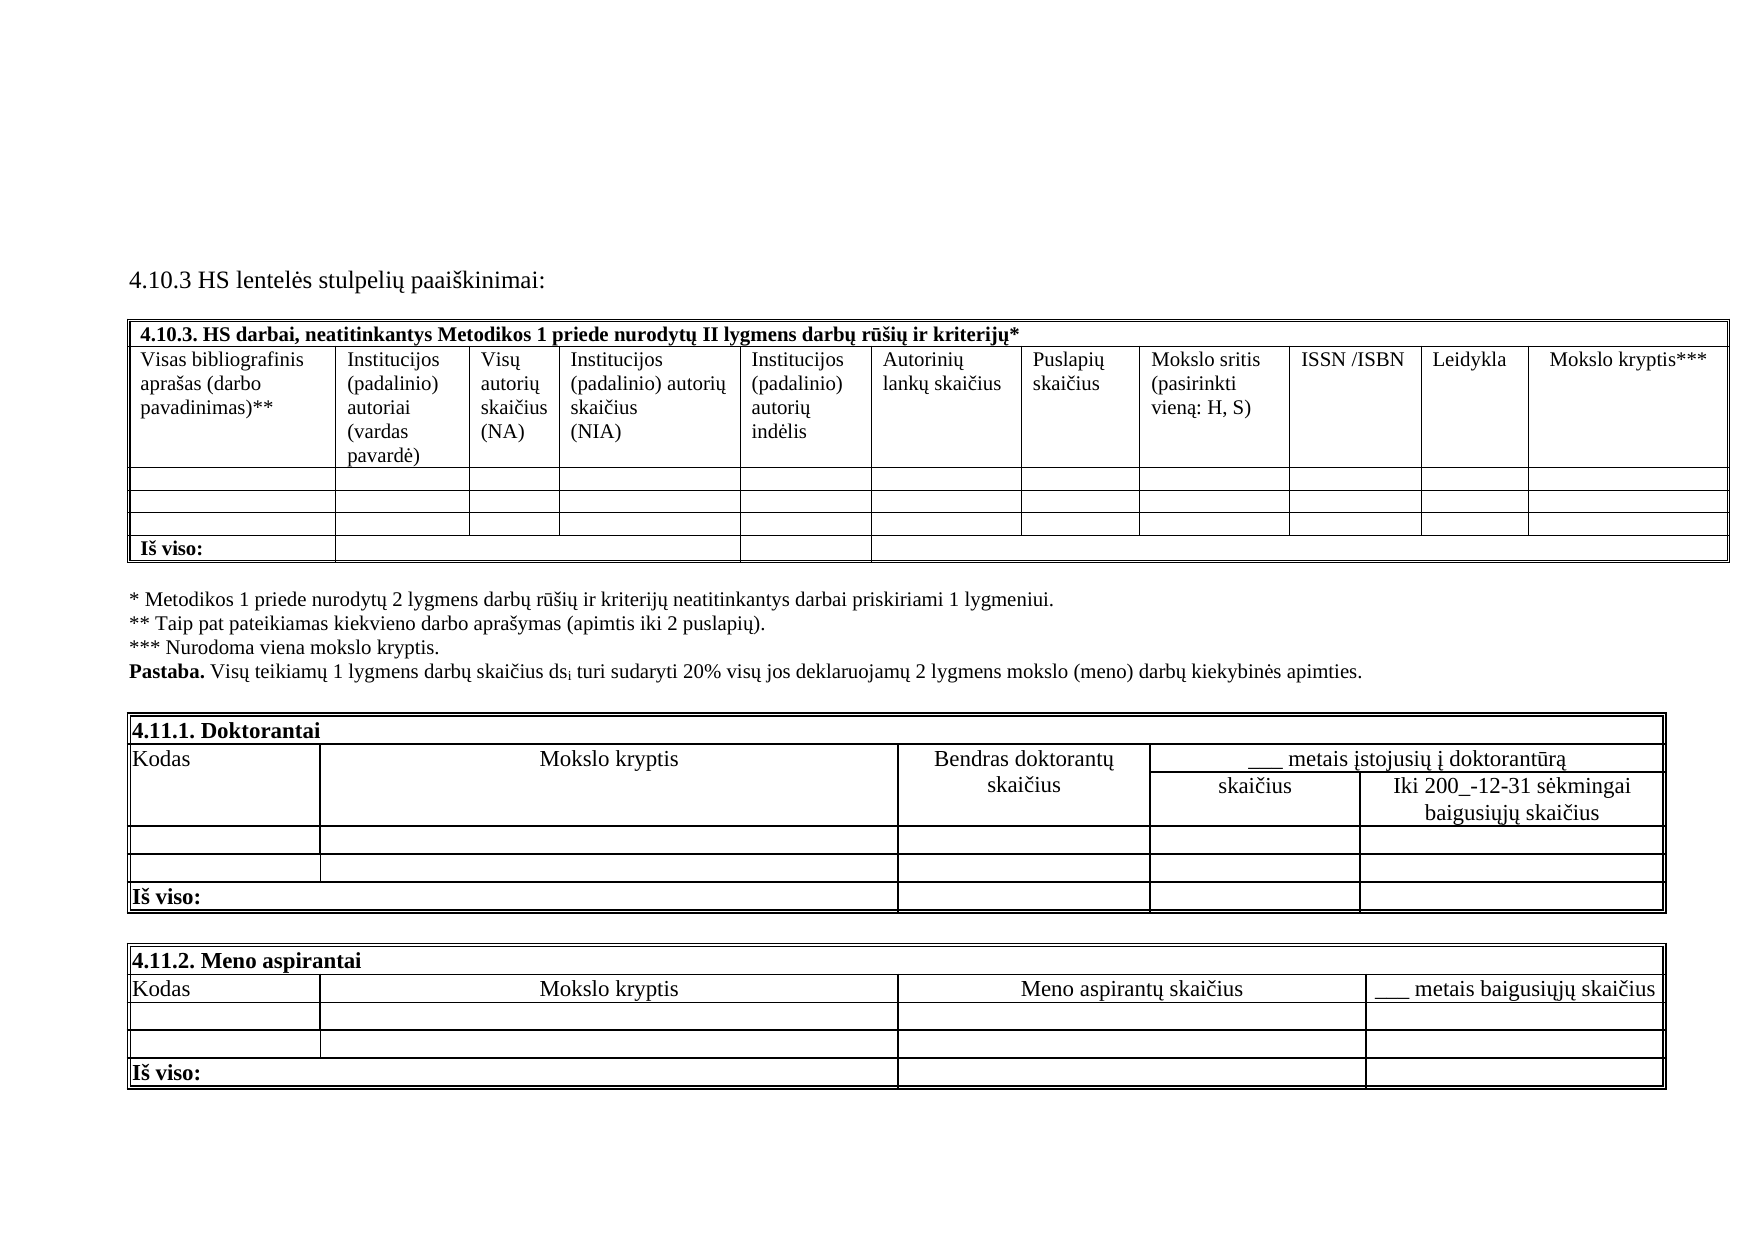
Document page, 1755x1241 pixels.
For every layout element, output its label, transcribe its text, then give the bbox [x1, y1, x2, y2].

table_cell [1367, 1059, 1662, 1085]
table_cell [131, 513, 335, 535]
table_cell [1140, 491, 1289, 512]
table_header 4.11.1. Doktorantai [131, 717, 1662, 743]
table_cell Institucijos (padalinio) autoriai (vardas pavardė) [336, 347, 469, 467]
table_cell [321, 855, 897, 881]
table_cell [131, 1031, 320, 1057]
table_cell Institucijos (padalinio) autorių skaičius (NIA) [560, 347, 740, 467]
table_cell [1529, 491, 1727, 512]
table_cell [560, 513, 740, 535]
table_cell [131, 855, 320, 881]
table_cell [741, 491, 871, 512]
table_cell [1022, 513, 1139, 535]
table_cell Institucijos (padalinio) autorių indėlis [741, 347, 871, 467]
table_cell [1022, 491, 1139, 512]
table_cell [1140, 513, 1289, 535]
table_cell [470, 468, 559, 489]
table_cell [899, 827, 1149, 853]
table_cell Iš viso: [131, 536, 335, 560]
table_cell [741, 468, 871, 489]
table_cell [320, 883, 897, 909]
table_cell [320, 1059, 897, 1085]
table_cell Puslapių skaičius [1022, 347, 1139, 467]
table_cell [1361, 883, 1662, 909]
table_cell ___ metais įstojusių į doktorantūrą [1151, 745, 1662, 771]
table_cell [1367, 1031, 1662, 1057]
table_cell Kodas [131, 975, 319, 1001]
table_cell [899, 1059, 1365, 1085]
table_cell Kodas [131, 745, 319, 825]
table_cell Iš viso: [131, 1059, 320, 1085]
table_cell [321, 827, 897, 853]
text * Metodikos 1 priede nurodytų 2 lygmens darbų rūšių ir kriterijų neatitinkantys darbai priskiriami 1 lygmeniui. [129, 587, 1636, 611]
table_cell [1151, 827, 1359, 853]
table_cell [131, 491, 335, 512]
table_cell ISSN /ISBN [1290, 347, 1421, 467]
table_cell [1140, 468, 1289, 489]
table_cell [899, 855, 1149, 881]
table_cell [1422, 468, 1528, 489]
text 4.10.3 HS lentelės stulpelių paaiškinimai: [129, 266, 1636, 294]
table_cell [872, 536, 1727, 560]
table_cell [899, 1031, 1365, 1057]
table_cell [1422, 491, 1528, 512]
table_cell [336, 513, 469, 535]
table_cell [1422, 513, 1528, 535]
table_cell Mokslo kryptis [321, 745, 897, 825]
table_cell [872, 491, 1021, 512]
table_cell [321, 1003, 897, 1029]
table_cell Visų autorių skaičius (NA) [470, 347, 559, 467]
table_cell [741, 513, 871, 535]
table_cell Autorinių lankų skaičius [872, 347, 1021, 467]
table_cell Bendras doktorantų skaičius [899, 745, 1149, 825]
table_cell ___ metais baigusiųjų skaičius [1367, 975, 1662, 1001]
table_cell Iš viso: [131, 883, 320, 909]
table_cell Mokslo kryptis [321, 975, 897, 1001]
table_cell Iki 200_-12-31 sėkmingai baigusiųjų skaičius [1361, 773, 1662, 825]
table_cell [321, 1031, 897, 1057]
text *** Nurodoma viena mokslo kryptis. [129, 635, 1636, 659]
table_cell [131, 1003, 319, 1029]
table_cell [741, 536, 871, 560]
table_cell [560, 491, 740, 512]
table_cell [1361, 827, 1662, 853]
table_cell [1529, 513, 1727, 535]
table_cell [1290, 491, 1421, 512]
text Pastaba. Visų teikiamų 1 lygmens darbų skaičius dsi turi sudaryti 20% visų jos deklaruojamų 2 lygmens mokslo (meno) darbų kiekybinės apimties. [129, 659, 1636, 683]
table_cell [1151, 883, 1359, 909]
table_cell Meno aspirantų skaičius [899, 975, 1365, 1001]
table_cell [1290, 468, 1421, 489]
table_cell [336, 468, 469, 489]
table_cell Mokslo sritis (pasirinkti vieną: H, S) [1140, 347, 1289, 467]
table_cell [1151, 855, 1359, 881]
table_cell [470, 491, 559, 512]
table_cell [872, 513, 1021, 535]
table_cell [1367, 1003, 1662, 1029]
table_cell Visas bibliografinis aprašas (darbo pavadinimas)** [131, 347, 335, 467]
table_cell [872, 468, 1021, 489]
table_cell [899, 883, 1149, 909]
table_cell [560, 468, 740, 489]
table_cell [336, 536, 740, 560]
table_cell skaičius [1151, 773, 1359, 825]
table_cell [1529, 468, 1727, 489]
table_cell Leidykla [1422, 347, 1528, 467]
table_header 4.11.2. Meno aspirantai [131, 947, 1662, 973]
text ** Taip pat pateikiamas kiekvieno darbo aprašymas (apimtis iki 2 puslapių). [129, 611, 1636, 635]
table_cell [131, 827, 319, 853]
table_cell [899, 1003, 1365, 1029]
table_cell [1361, 855, 1662, 881]
table_header 4.10.3. HS darbai, neatitinkantys Metodikos 1 priede nurodytų II lygmens darbų rūšių ir kriterijų* [131, 322, 1727, 346]
table_cell [1022, 468, 1139, 489]
table_cell [336, 491, 469, 512]
table_cell [1290, 513, 1421, 535]
table_cell Mokslo kryptis*** [1529, 347, 1727, 467]
table_cell [131, 468, 335, 489]
table_cell [470, 513, 559, 535]
